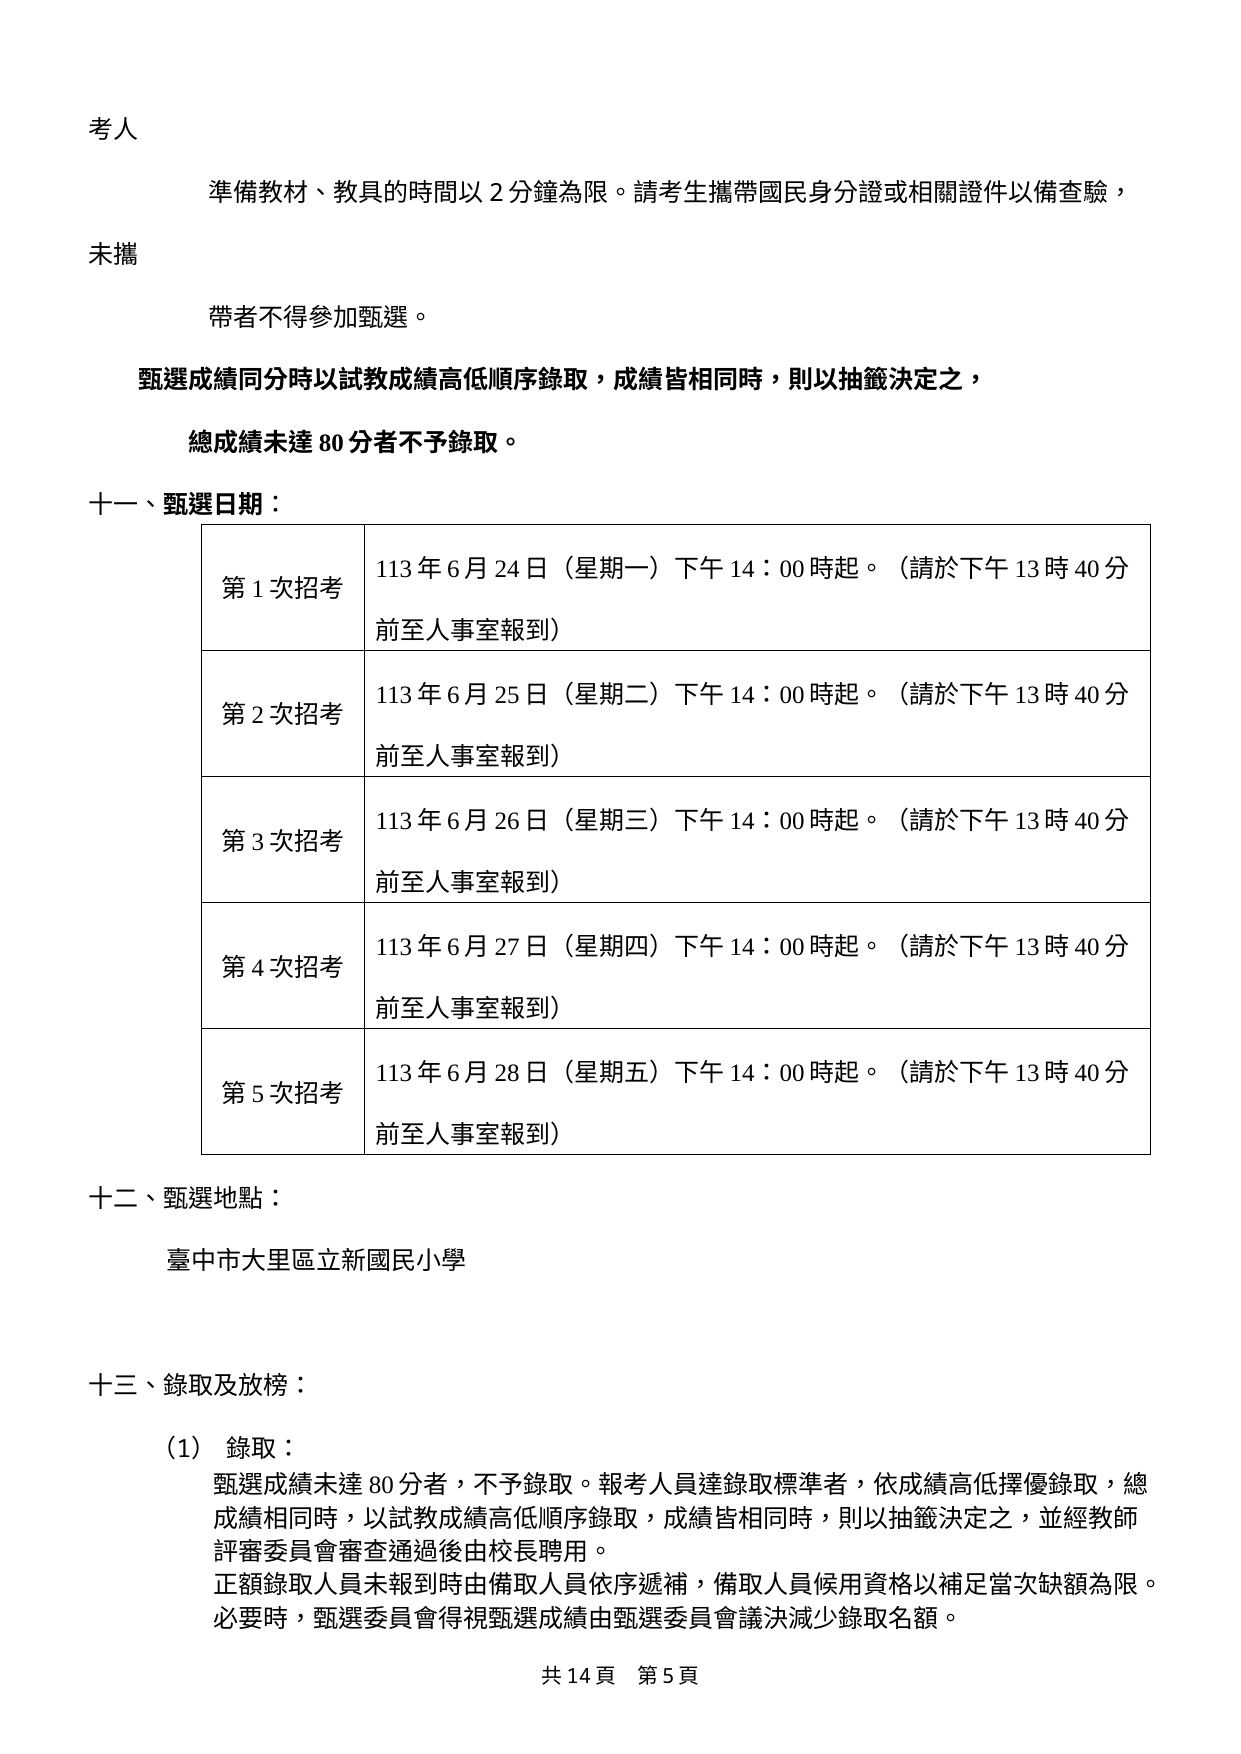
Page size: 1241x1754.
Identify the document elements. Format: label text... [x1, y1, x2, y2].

table_cell 第5次招考 [202, 1029, 364, 1154]
text 甄選成績同分時以試教成績高低順序錄取，成績皆相同時，則以抽籤決定之， [89, 336, 1152, 398]
table_cell 113年6月28日（星期五）下午14：00時起。（請於下午13時40分前至人事室報到） [365, 1029, 1150, 1154]
text 十一、甄選日期： [89, 461, 1152, 523]
table_header 113年6月24日（星期一）下午14：00時起。（請於下午13時40分前至人事室報到） [365, 525, 1150, 649]
text 正額錄取人員未報到時由備取人員依序遞補，備取人員候用資格以補足當次缺額為限。必要時，甄選委員會得視甄選成績由甄選委員會議決減少錄取名額。 [214, 1567, 1152, 1634]
table_cell 第2次招考 [202, 651, 364, 776]
text 十三、錄取及放榜： [89, 1342, 1152, 1405]
table_cell 113年6月27日（星期四）下午14：00時起。（請於下午13時40分前至人事室報到） [365, 903, 1150, 1028]
table_header 第1次招考 [202, 525, 364, 649]
text 帶者不得參加甄選。 [89, 273, 1152, 336]
table_cell 113年6月26日（星期三）下午14：00時起。（請於下午13時40分前至人事室報到） [365, 777, 1150, 902]
text 總成績未達80分者不予錄取。 [89, 398, 1152, 461]
text 十二、甄選地點： [89, 1155, 1152, 1217]
list 錄取： [151, 1405, 1152, 1467]
text 考人 [89, 86, 1152, 148]
text 臺中市大里區立新國民小學 [151, 1217, 1152, 1280]
table_cell 第4次招考 [202, 903, 364, 1028]
text 準備教材、教具的時間以2分鐘為限。請考生攜帶國民身分證或相關證件以備查驗，未攜 [89, 148, 1152, 273]
text 甄選成績未達80分者，不予錄取。報考人員達錄取標準者，依成績高低擇優錄取，總成績相同時，以試教成績高低順序錄取，成績皆相同時，則以抽籤決定之，並經教師評審委員會審查通過後由校長聘用。 [214, 1467, 1152, 1567]
table_cell 113年6月25日（星期二）下午14：00時起。（請於下午13時40分前至人事室報到） [365, 651, 1150, 776]
table_cell 第3次招考 [202, 777, 364, 902]
